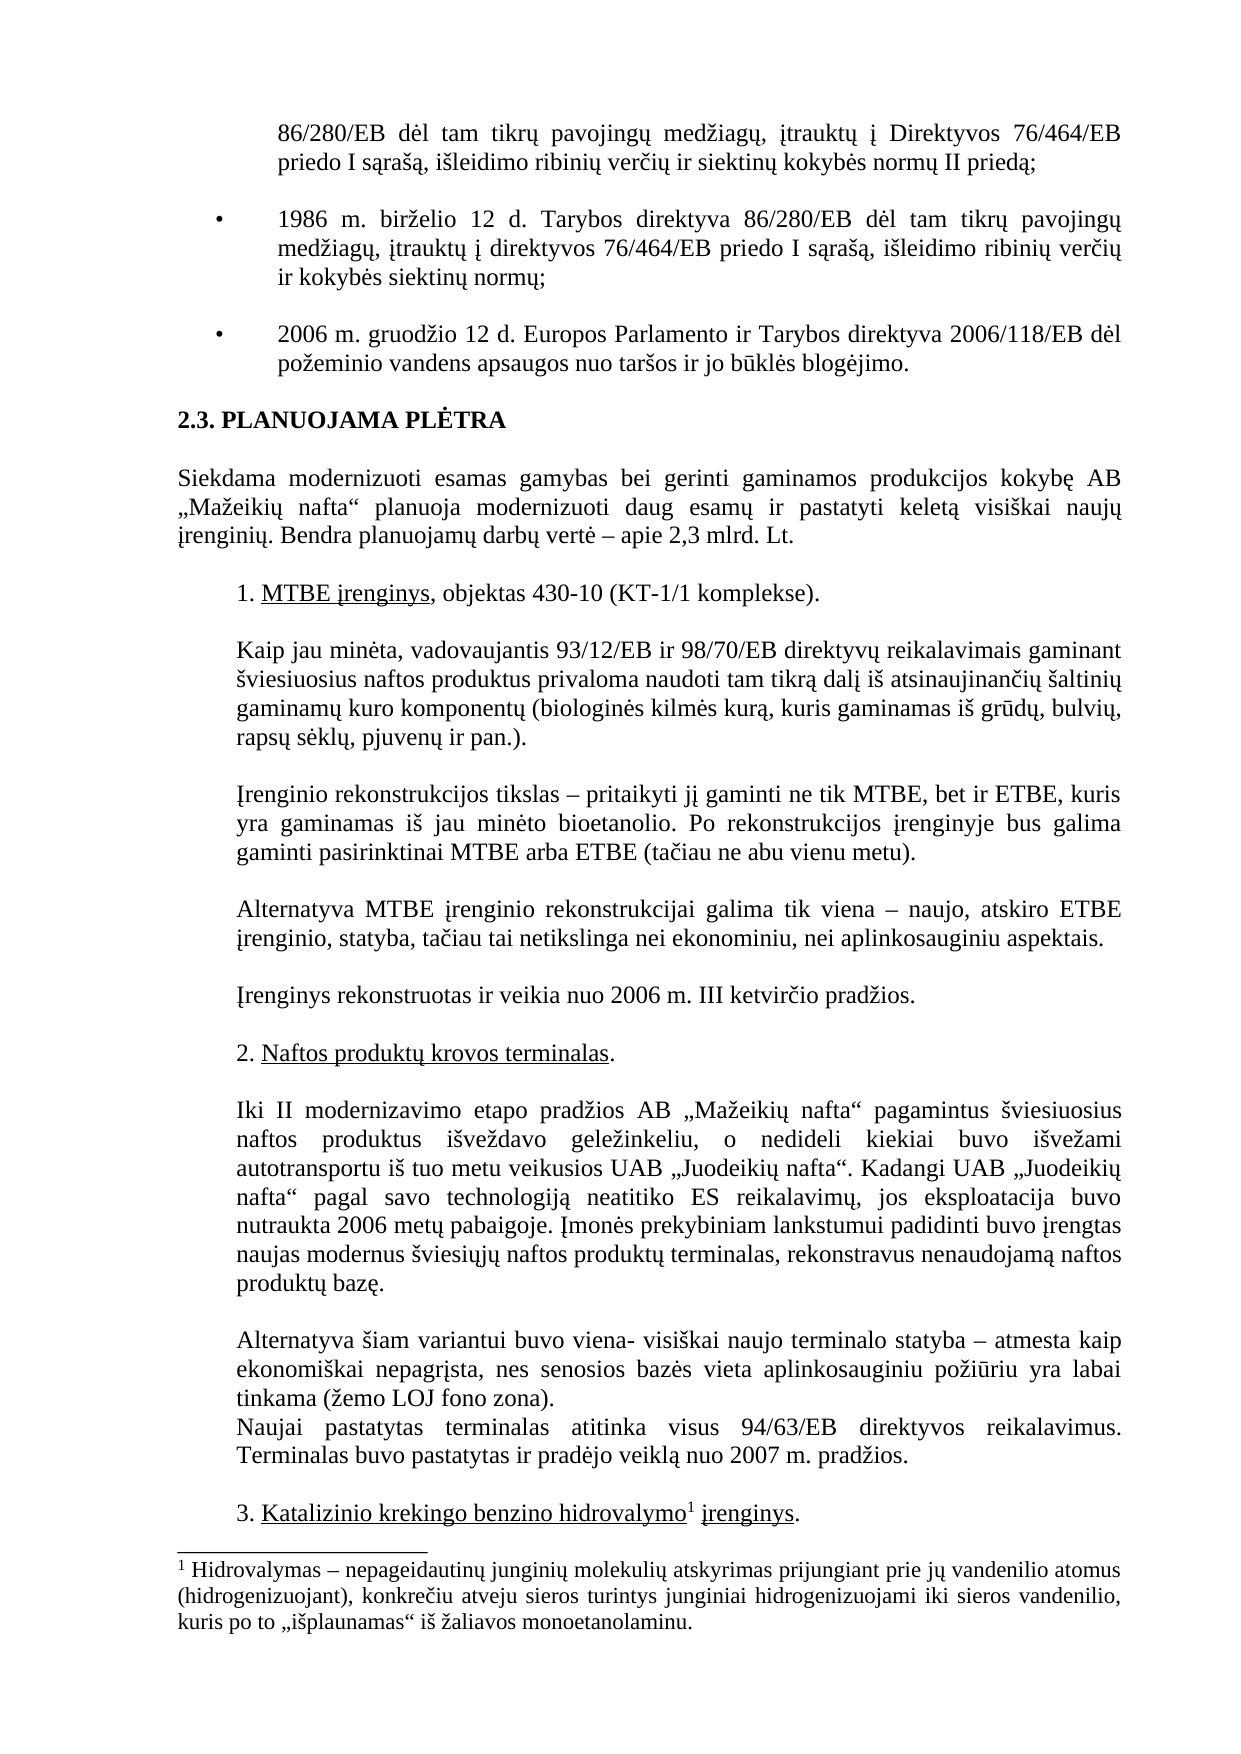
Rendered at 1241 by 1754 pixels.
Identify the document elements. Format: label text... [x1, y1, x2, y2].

text 2. Naftos produktų krovos terminalas. [236, 1038, 1122, 1067]
text 3. Katalizinio krekingo benzino hidrovalymo1 įrenginys. [236, 1498, 1122, 1527]
text Kaip jau minėta, vadovaujantis 93/12/EB ir 98/70/EB direktyvų reikalavimais gaminant šviesiuosius naftos produktus privaloma naudoti tam tikrą dalį iš atsinaujinančių šaltinių gaminamų kuro komponentų (biologinės kilmės kurą, kuris gaminamas iš grūdų, bulvių, rapsų sėklų, pjuvenų ir pan.). [236, 636, 1122, 751]
text Įrenginio rekonstrukcijos tikslas – pritaikyti jį gaminti ne tik MTBE, bet ir ETBE, kuris yra gaminamas iš jau minėto bioetanolio. Po rekonstrukcijos įrenginyje bus galima gaminti pasirinktinai MTBE arba ETBE (tačiau ne abu vienu metu). [236, 779, 1122, 866]
text ____________________ [177, 1527, 1122, 1556]
text Įrenginys rekonstruotas ir veikia nuo 2006 m. III ketvirčio pradžios. [236, 981, 1122, 1009]
text Alternatyva šiam variantui buvo viena- visiškai naujo terminalo statyba – atmesta kaip ekonomiškai nepagrįsta, nes senosios bazės vieta aplinkosauginiu požiūriu yra labai tinkama (žemo LOJ fono zona). [236, 1326, 1122, 1412]
text Naujai pastatytas terminalas atitinka visus 94/63/EB direktyvos reikalavimus. Terminalas buvo pastatytas ir pradėjo veiklą nuo 2007 m. pradžios. [236, 1412, 1122, 1469]
text • 1986 m. birželio 12 d. Tarybos direktyva 86/280/EB dėl tam tikrų pavojingų medžiagų, įtrauktų į direktyvos 76/464/EB priedo I sąrašą, išleidimo ribinių verčių ir kokybės siektinų normų; [215, 204, 1122, 291]
text 86/280/EB dėl tam tikrų pavojingų medžiagų, įtrauktų į Direktyvos 76/464/EB priedo I sąrašą, išleidimo ribinių verčių ir siektinų kokybės normų II priedą; [215, 118, 1122, 176]
text 2.3. PLANUOJAMA PLĖTRA [177, 406, 1122, 434]
text 1 Hidrovalymas – nepageidautinų junginių molekulių atskyrimas prijungiant prie jų vandenilio atomus (hidrogenizuojant), konkrečiu atveju sieros turintys junginiai hidrogenizuojami iki sieros vandenilio, kuris po to „išplaunamas“ iš žaliavos monoetanolaminu. [177, 1556, 1122, 1635]
text Iki II modernizavimo etapo pradžios AB „Mažeikių nafta“ pagamintus šviesiuosius naftos produktus išveždavo geležinkeliu, o nedideli kiekiai buvo išvežami autotransportu iš tuo metu veikusios UAB „Juodeikių nafta“. Kadangi UAB „Juodeikių nafta“ pagal savo technologiją neatitiko ES reikalavimų, jos eksploatacija buvo nutraukta 2006 metų pabaigoje. Įmonės prekybiniam lankstumui padidinti buvo įrengtas naujas modernus šviesiųjų naftos produktų terminalas, rekonstravus nenaudojamą naftos produktų bazę. [236, 1096, 1122, 1297]
text Alternatyva MTBE įrenginio rekonstrukcijai galima tik viena – naujo, atskiro ETBE įrenginio, statyba, tačiau tai netikslinga nei ekonominiu, nei aplinkosauginiu aspektais. [236, 894, 1122, 952]
text 1. MTBE įrenginys, objektas 430-10 (KT-1/1 komplekse). [236, 578, 1122, 607]
text Siekdama modernizuoti esamas gamybas bei gerinti gaminamos produkcijos kokybę AB „Mažeikių nafta“ planuoja modernizuoti daug esamų ir pastatyti keletą visiškai naujų įrenginių. Bendra planuojamų darbų vertė – apie 2,3 mlrd. Lt. [177, 463, 1122, 549]
text • 2006 m. gruodžio 12 d. Europos Parlamento ir Tarybos direktyva 2006/118/EB dėl požeminio vandens apsaugos nuo taršos ir jo būklės blogėjimo. [215, 319, 1122, 377]
